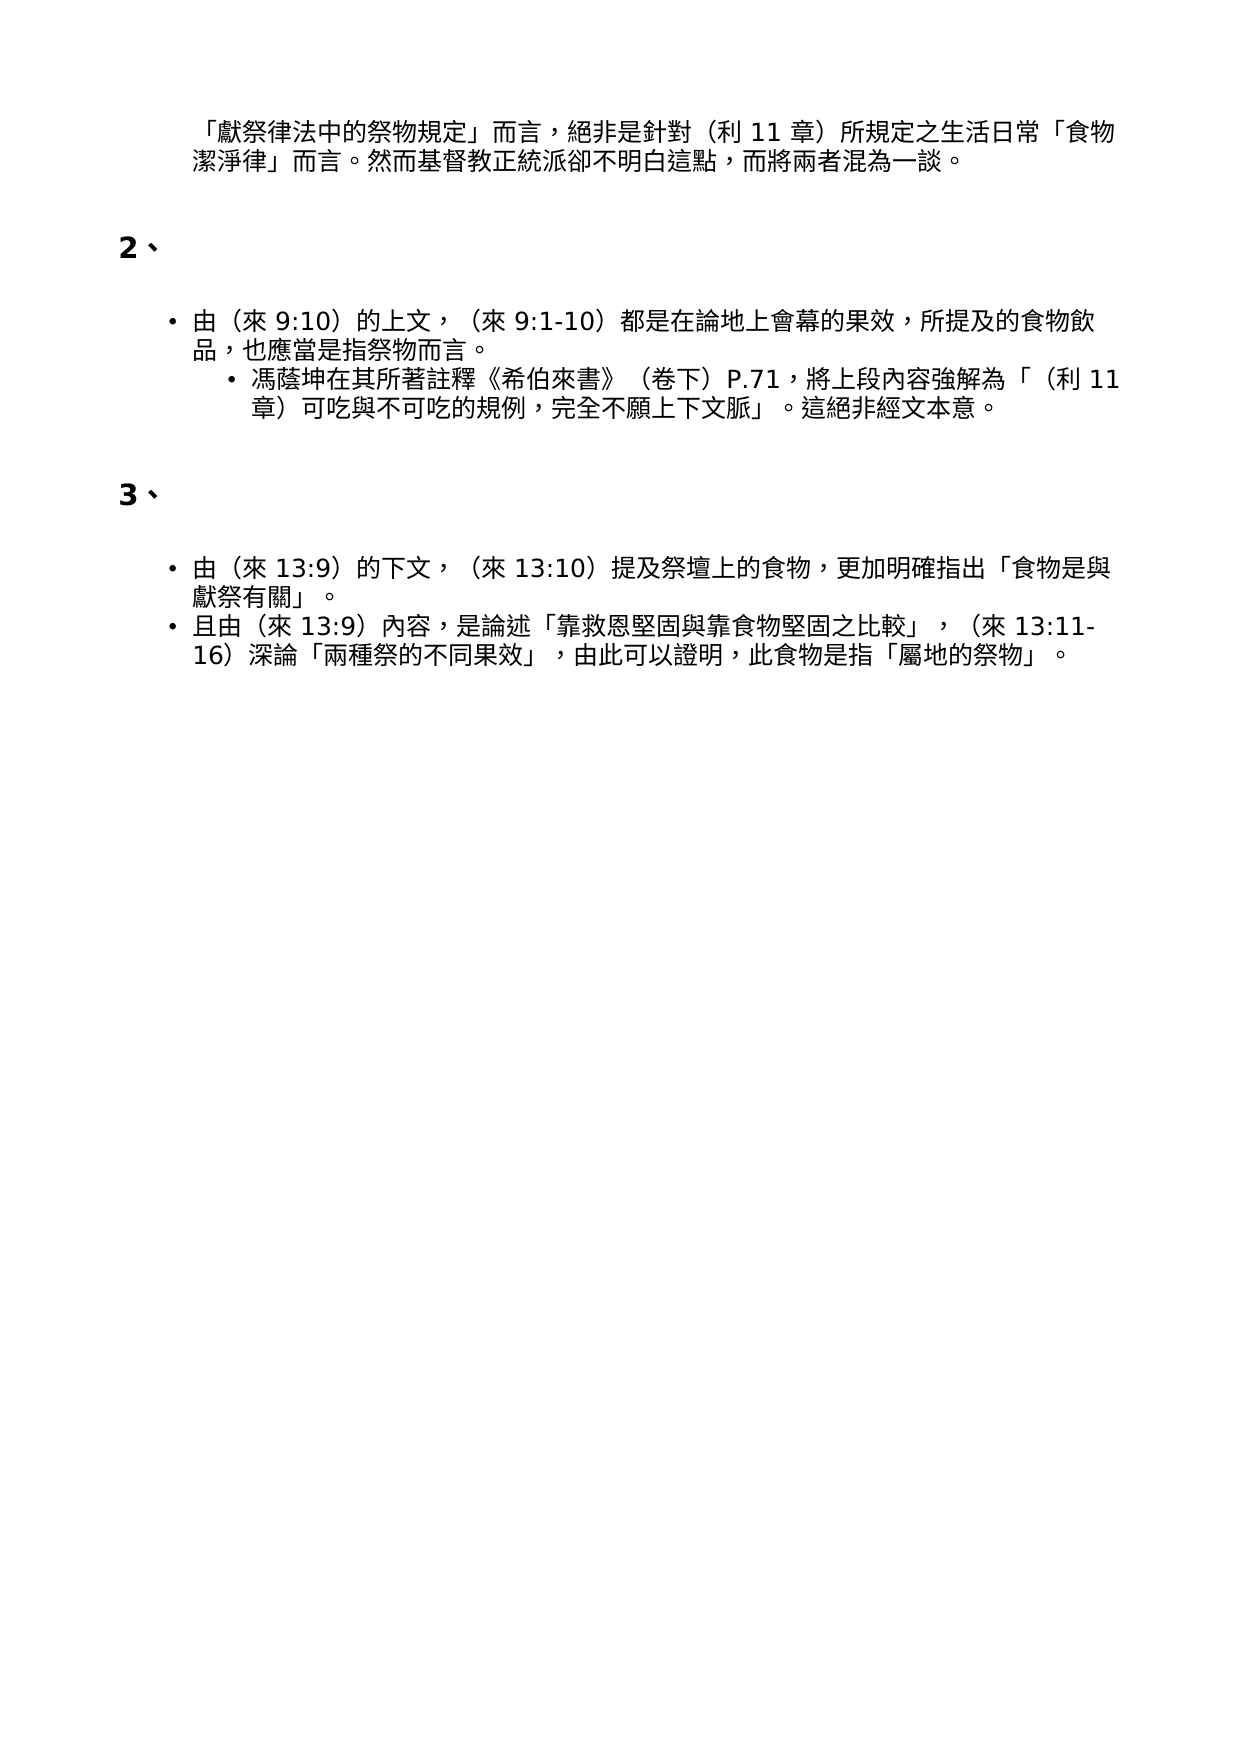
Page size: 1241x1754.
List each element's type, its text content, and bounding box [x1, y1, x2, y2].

list 由（來 9:10）的上文，（來 9:1-10）都是在論地上會幕的果效，所提及的食物飲品，也應當是指祭物而言。 [177, 307, 1122, 365]
list 馮蔭坤在其所著註釋《希伯來書》（卷下）P.71，將上段內容強解為「（利 11 章）可吃與不可吃的規例，完全不願上下文脈」。這絕非經文本意。 [236, 365, 1122, 423]
subtitle 2、 [118, 231, 1122, 265]
list 由（來 13:9）的下文，（來 13:10）提及祭壇上的食物，更加明確指出「食物是與獻祭有關」。 [177, 554, 1122, 612]
list 且由（來 13:9）內容，是論述「靠救恩堅固與靠食物堅固之比較」，（來 13:11-16）深論「兩種祭的不同果效」，由此可以證明，此食物是指「屬地的祭物」。 [177, 612, 1122, 671]
list 「獻祭律法中的祭物規定」而言，絕非是針對（利 11 章）所規定之生活日常「食物潔淨律」而言。然而基督教正統派卻不明白這點，而將兩者混為一談。 [177, 118, 1122, 176]
subtitle 3、 [118, 478, 1122, 512]
